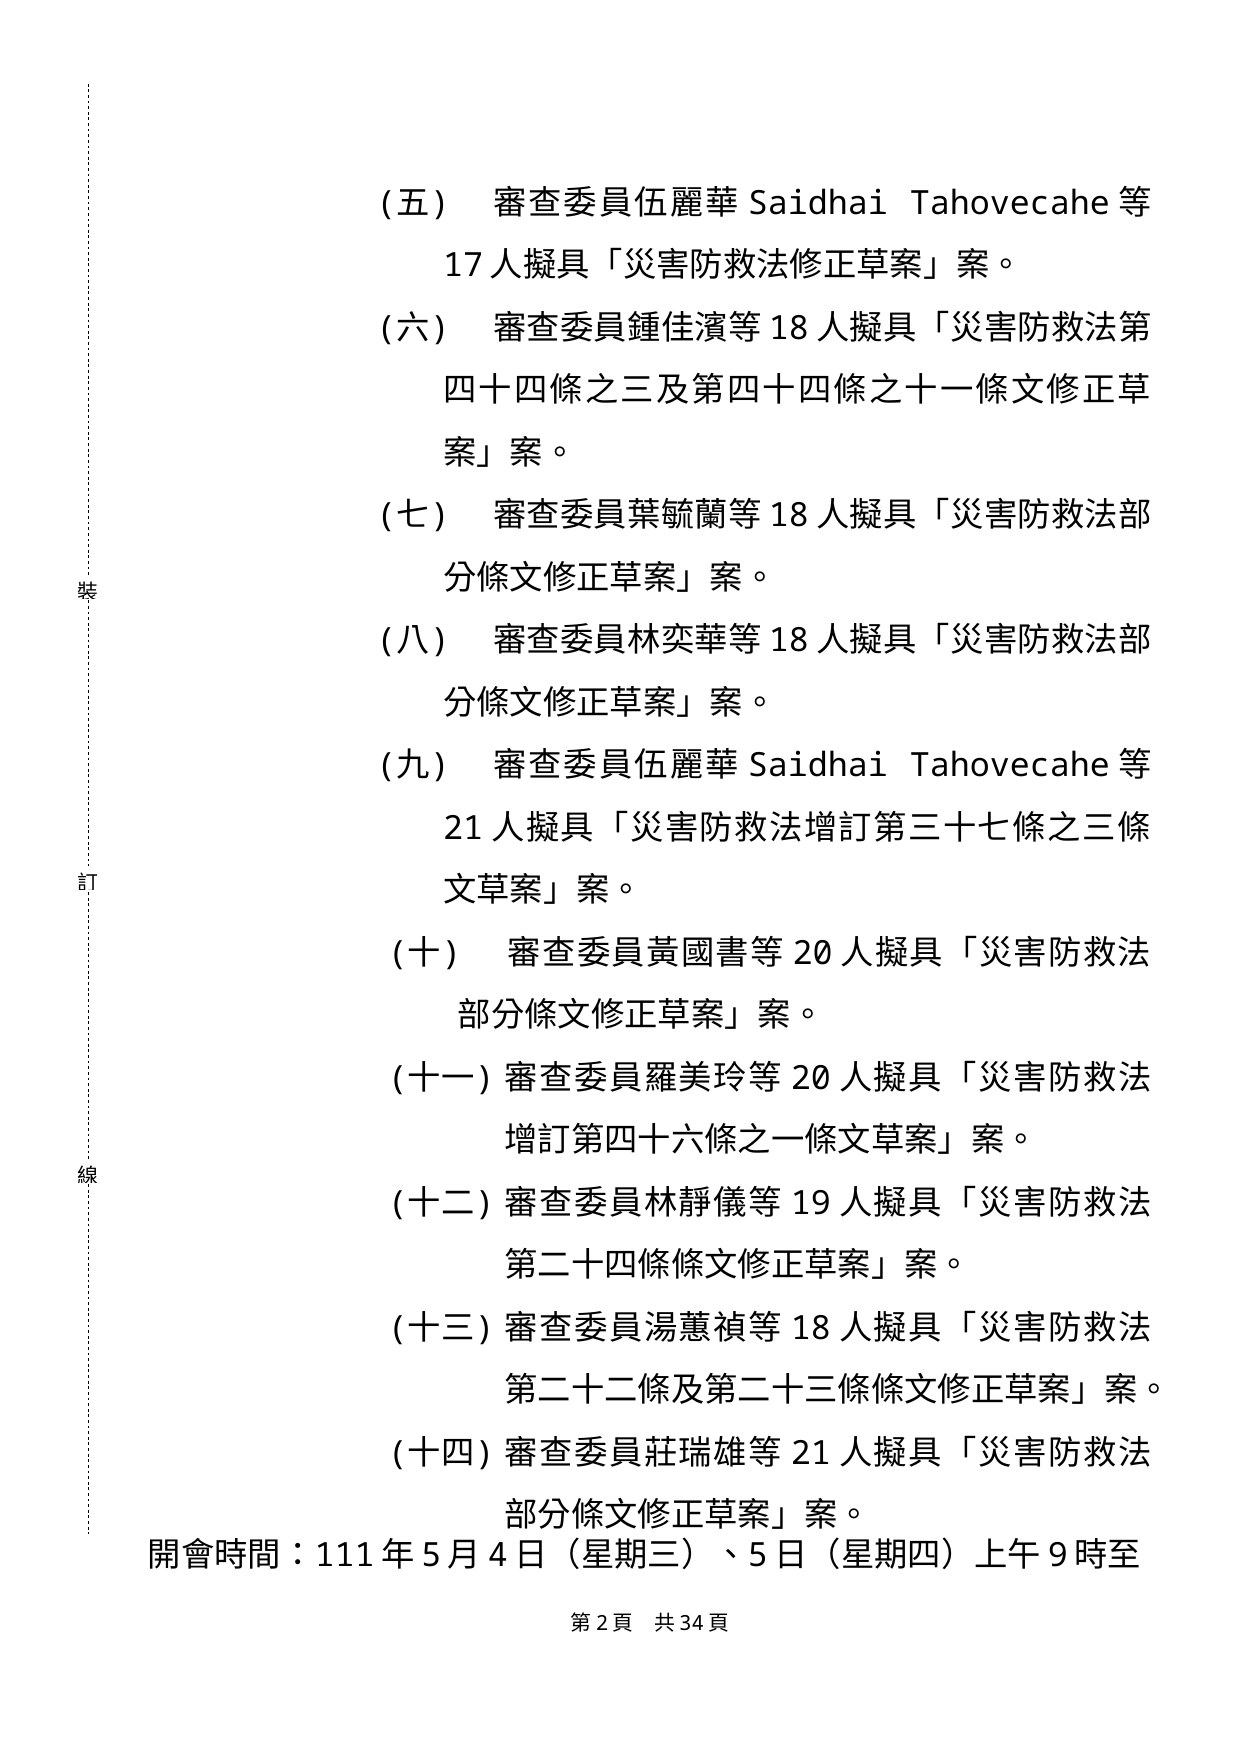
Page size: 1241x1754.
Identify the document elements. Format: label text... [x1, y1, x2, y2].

text (十四) 審查委員莊瑞雄等21人擬具「災害防救法部分條文修正草案」案。 [388, 1408, 1152, 1533]
text (七) 審查委員葉毓蘭等18人擬具「災害防救法部分條文修正草案」案。 [376, 471, 1152, 596]
text (十) 審查委員黃國書等20人擬具「災害防救法部分條文修正草案」案。 [388, 908, 1152, 1033]
text (十一) 審查委員羅美玲等20人擬具「災害防救法增訂第四十六條之一條文草案」案。 [388, 1033, 1152, 1158]
text (五) 審查委員伍麗華Saidhai Tahovecahe等17人擬具「災害防救法修正草案」案。 [376, 158, 1152, 283]
text (六) 審查委員鍾佳濱等18人擬具「災害防救法第四十四條之三及第四十四條之十一條文修正草案」案。 [376, 283, 1152, 471]
text (八) 審查委員林奕華等18人擬具「災害防救法部分條文修正草案」案。 [376, 596, 1152, 721]
text (九) 審查委員伍麗華Saidhai Tahovecahe等21人擬具「災害防救法增訂第三十七條之三條文草案」案。 [376, 721, 1152, 908]
text (十二) 審查委員林靜儀等19人擬具「災害防救法第二十四條條文修正草案」案。 [388, 1158, 1152, 1283]
text 開會時間：111年5月4日（星期三）、5日（星期四）上午9時至 [148, 1533, 1152, 1575]
text (十三) 審查委員湯蕙禎等18人擬具「災害防救法第二十二條及第二十三條條文修正草案」案。 [388, 1283, 1152, 1408]
